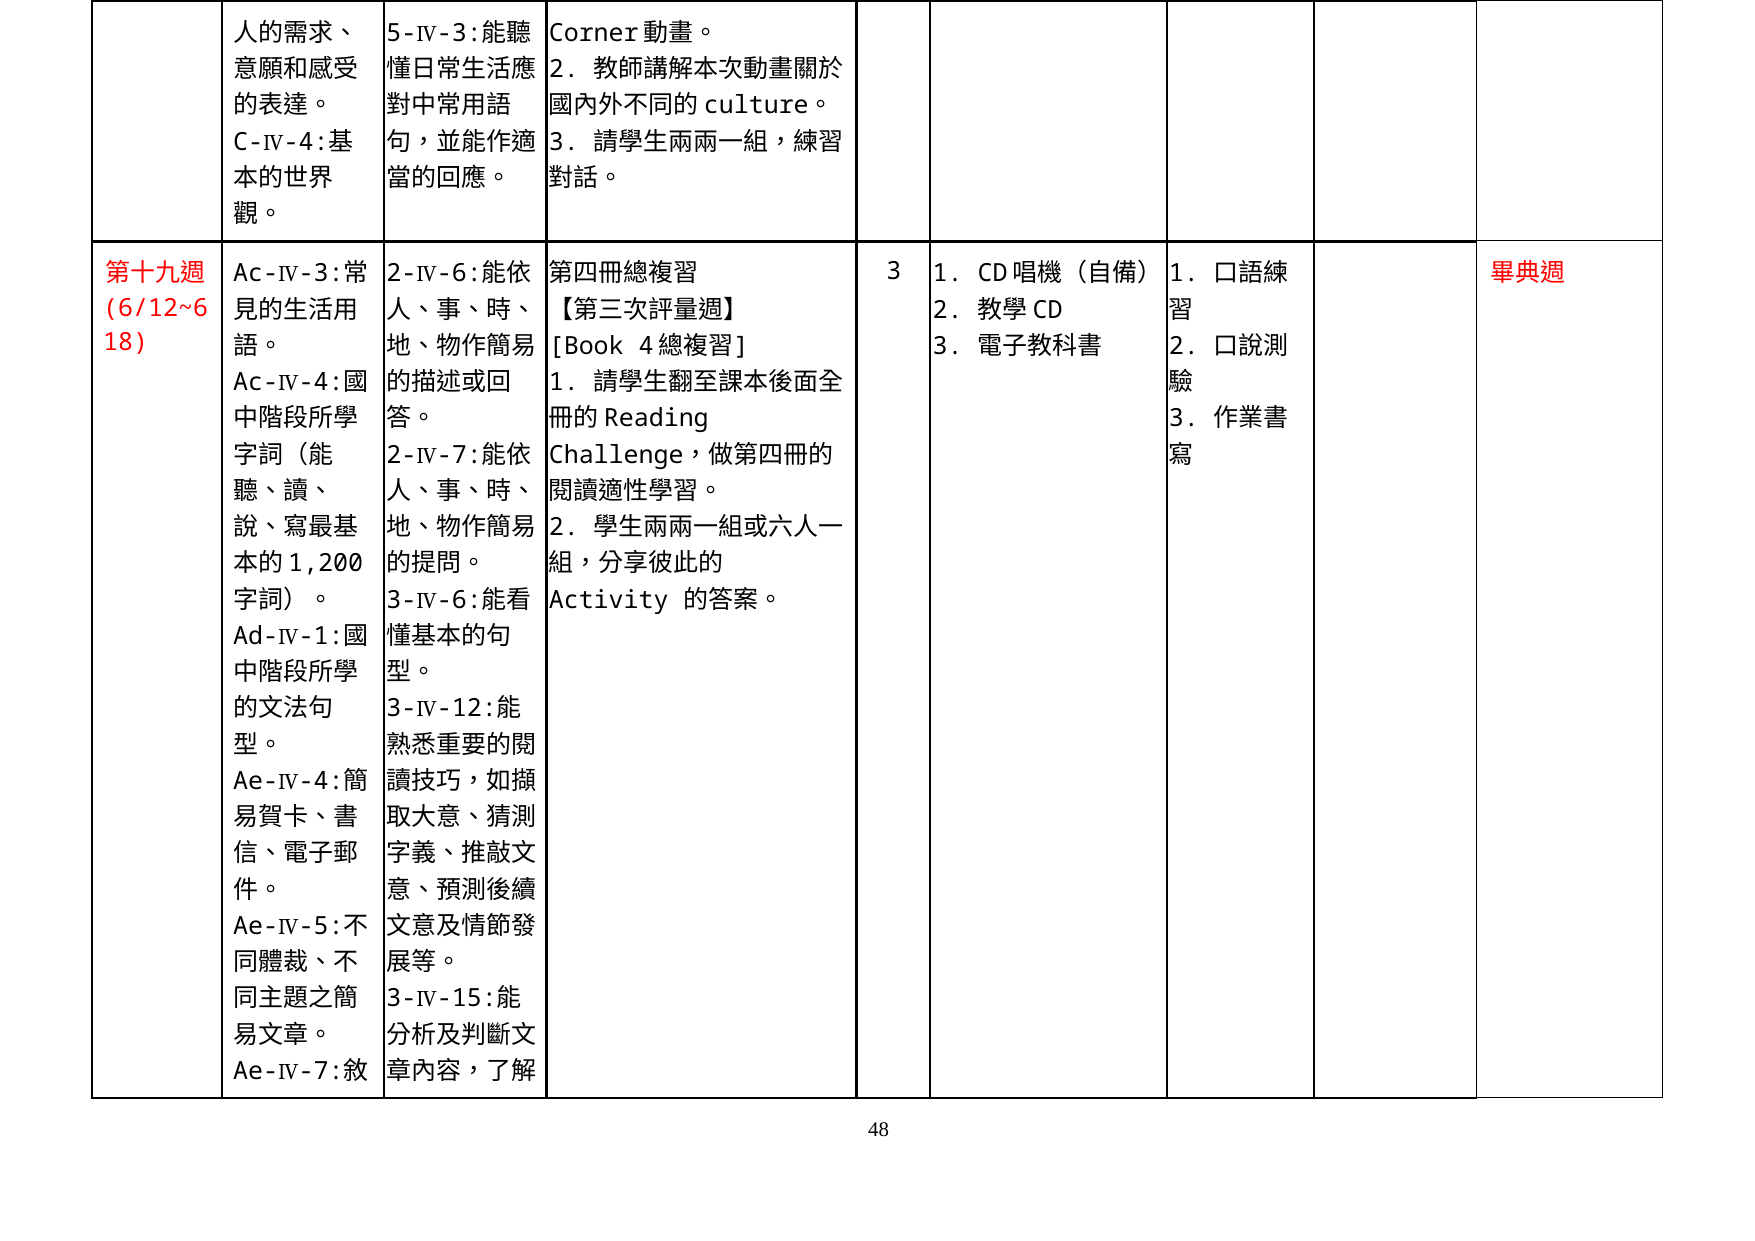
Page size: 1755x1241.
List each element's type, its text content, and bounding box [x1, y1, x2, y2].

table_cell [1168, 2, 1313, 240]
table_cell 第十九週(6/12~618) [93, 243, 221, 1097]
table_cell Ac-Ⅳ-3:常見的生活用語。 Ac-Ⅳ-4:國中階段所學字詞（能聽、讀、說、寫最基本的1,200字詞）。 Ad-Ⅳ-1:國中階段所學的文法句型。 Ae-Ⅳ-4:簡易賀卡、書信、電子郵件。 Ae-Ⅳ-5:不同體裁、不同主題之簡易文章。 Ae-Ⅳ-7:敘 [223, 243, 383, 1097]
table_cell [1315, 243, 1476, 1097]
table_cell 第四冊總複習 【第三次評量週】 [Book 4總複習] 1. 請學生翻至課本後面全冊的Reading Challenge，做第四冊的閱讀適性學習。 2. 學生兩兩一組或六人一組，分享彼此的 Activity 的答案。 [548, 243, 855, 1097]
table_cell 5-Ⅳ-3:能聽懂日常生活應對中常用語句，並能作適當的回應。 [385, 2, 545, 240]
table_cell [93, 2, 221, 240]
table_cell 1. CD唱機（自備） 2. 教學CD 3. 電子教科書 [931, 243, 1166, 1097]
table_cell Corner動畫。 2. 教師講解本次動畫關於國內外不同的culture。 3. 請學生兩兩一組，練習對話。 [548, 2, 855, 240]
table_cell [858, 2, 929, 240]
table_cell 畢典週 [1477, 241, 1662, 1097]
table_cell 1. 口語練習 2. 口說測驗 3. 作業書寫 [1168, 243, 1313, 1097]
table_cell 人的需求、意願和感受的表達。 C-Ⅳ-4:基本的世界觀。 [223, 2, 383, 240]
table_cell [931, 2, 1166, 240]
table_cell 2-Ⅳ-6:能依人、事、時、地、物作簡易的描述或回答。 2-Ⅳ-7:能依人、事、時、地、物作簡易的提問。 3-Ⅳ-6:能看懂基本的句型。 3-Ⅳ-12:能熟悉重要的閱讀技巧，如擷取大意、猜測字義、推敲文意、預測後續文意及情節發展等。 3-Ⅳ-15:能分析及判斷文章內容，了解 [385, 243, 545, 1097]
table_cell [1477, 1, 1662, 240]
table_cell [1315, 2, 1476, 240]
table_cell 3 [858, 243, 929, 1097]
